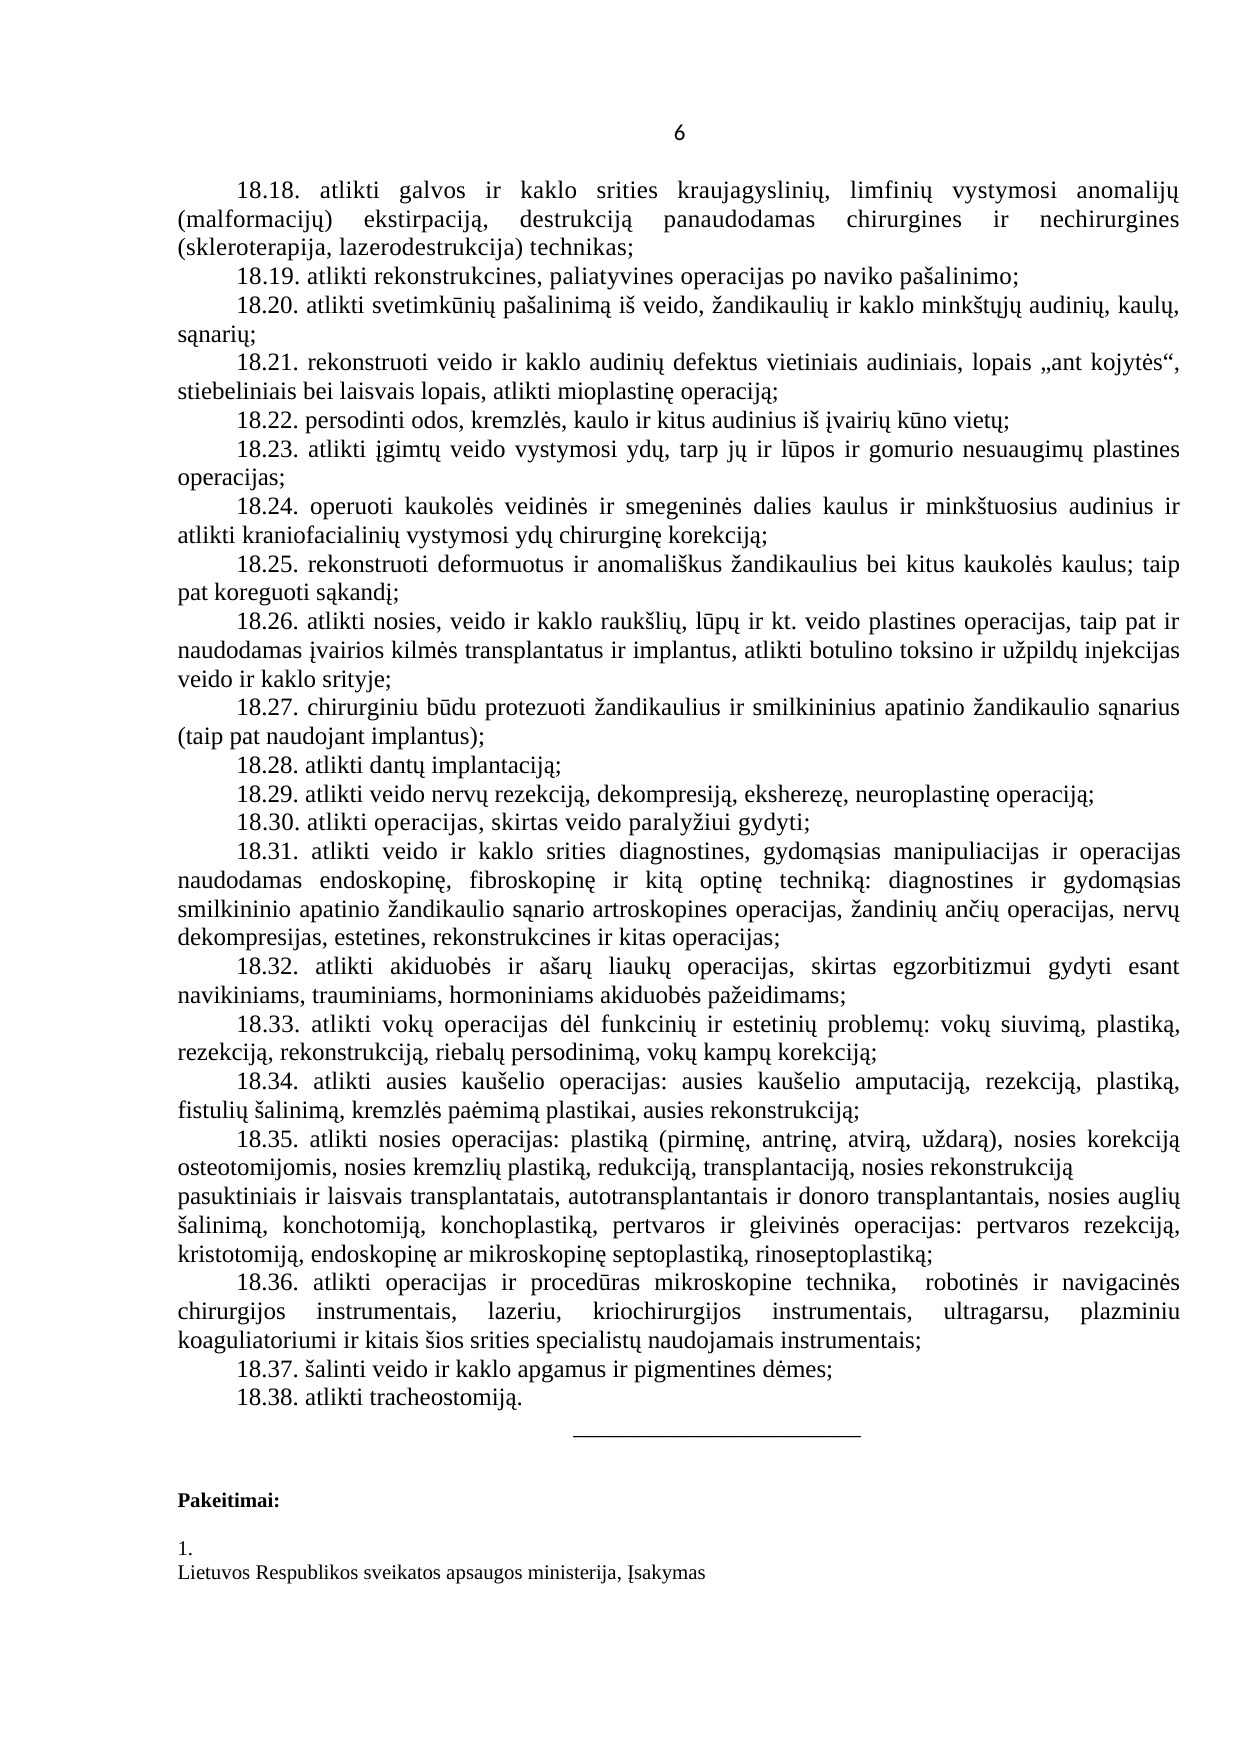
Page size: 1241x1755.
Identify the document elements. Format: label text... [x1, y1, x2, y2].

text 1. [177, 1536, 1181, 1560]
text 18.21. rekonstruoti veido ir kaklo audinių defektus vietiniais audiniais, lopais „ant kojytės“, stiebeliniais bei laisvais lopais, atlikti mioplastinę operaciją; [177, 347, 1181, 405]
text 18.26. atlikti nosies, veido ir kaklo raukšlių, lūpų ir kt. veido plastines operacijas, taip pat ir naudodamas įvairios kilmės transplantatus ir implantus, atlikti botulino toksino ir užpildų injekcijas veido ir kaklo srityje; [177, 606, 1181, 692]
text 18.24. operuoti kaukolės veidinės ir smegeninės dalies kaulus ir minkštuosius audinius ir atlikti kraniofacialinių vystymosi ydų chirurginę korekciją; [177, 491, 1181, 549]
text 18.18. atlikti galvos ir kaklo srities kraujagyslinių, limfinių vystymosi anomalijų (malformacijų) ekstirpaciją, destrukciją panaudodamas chirurgines ir nechirurgines (skleroterapija, lazerodestrukcija) technikas; [177, 175, 1181, 261]
text 18.28. atlikti dantų implantaciją; [177, 750, 1181, 779]
text 18.36. atlikti operacijas ir procedūras mikroskopine technika, robotinės ir navigacinės chirurgijos instrumentais, lazeriu, kriochirurgijos instrumentais, ultragarsu, plazminiu koaguliatoriumi ir kitais šios srities specialistų naudojamais instrumentais; [177, 1267, 1181, 1354]
text _______________________ [177, 1411, 1181, 1440]
text 18.32. atlikti akiduobės ir ašarų liaukų operacijas, skirtas egzorbitizmui gydyti esant navikiniams, trauminiams, hormoniniams akiduobės pažeidimams; [177, 951, 1181, 1009]
text 18.33. atlikti vokų operacijas dėl funkcinių ir estetinių problemų: vokų siuvimą, plastiką, rezekciją, rekonstrukciją, riebalų persodinimą, vokų kampų korekciją; [177, 1009, 1181, 1066]
text 18.30. atlikti operacijas, skirtas veido paralyžiui gydyti; [177, 807, 1181, 836]
text 18.35. atlikti nosies operacijas: plastiką (pirminę, antrinę, atvirą, uždarą), nosies korekciją osteotomijomis, nosies kremzlių plastiką, redukciją, transplantaciją, nosies rekonstrukciją [177, 1124, 1181, 1181]
text 18.27. chirurginiu būdu protezuoti žandikaulius ir smilkininius apatinio žandikaulio sąnarius (taip pat naudojant implantus); [177, 692, 1181, 750]
text 18.19. atlikti rekonstrukcines, paliatyvines operacijas po naviko pašalinimo; [177, 261, 1181, 290]
text 18.34. atlikti ausies kaušelio operacijas: ausies kaušelio amputaciją, rezekciją, plastiką, fistulių šalinimą, kremzlės paėmimą plastikai, ausies rekonstrukciją; [177, 1066, 1181, 1124]
text Pakeitimai: [177, 1488, 1181, 1512]
text 18.20. atlikti svetimkūnių pašalinimą iš veido, žandikaulių ir kaklo minkštųjų audinių, kaulų, sąnarių; [177, 290, 1181, 347]
text 18.37. šalinti veido ir kaklo apgamus ir pigmentines dėmes; [177, 1354, 1181, 1382]
text 18.38. atlikti tracheostomiją. [177, 1382, 1181, 1411]
text 18.22. persodinti odos, kremzlės, kaulo ir kitus audinius iš įvairių kūno vietų; [177, 405, 1181, 434]
text Lietuvos Respublikos sveikatos apsaugos ministerija, Įsakymas [177, 1560, 1181, 1584]
text 18.31. atlikti veido ir kaklo srities diagnostines, gydomąsias manipuliacijas ir operacijas naudodamas endoskopinę, fibroskopinę ir kitą optinę techniką: diagnostines ir gydomąsias smilkininio apatinio žandikaulio sąnario artroskopines operacijas, žandinių ančių operacijas, nervų dekompresijas, estetines, rekonstrukcines ir kitas operacijas; [177, 836, 1181, 951]
text 18.25. rekonstruoti deformuotus ir anomališkus žandikaulius bei kitus kaukolės kaulus; taip pat koreguoti sąkandį; [177, 549, 1181, 606]
text 18.23. atlikti įgimtų veido vystymosi ydų, tarp jų ir lūpos ir gomurio nesuaugimų plastines operacijas; [177, 434, 1181, 491]
text pasuktiniais ir laisvais transplantatais, autotransplantantais ir donoro transplantantais, nosies auglių šalinimą, konchotomiją, konchoplastiką, pertvaros ir gleivinės operacijas: pertvaros rezekciją, kristotomiją, endoskopinę ar mikroskopinę septoplastiką, rinoseptoplastiką; [177, 1181, 1181, 1267]
text 18.29. atlikti veido nervų rezekciją, dekompresiją, eksherezę, neuroplastinę operaciją; [177, 779, 1181, 807]
